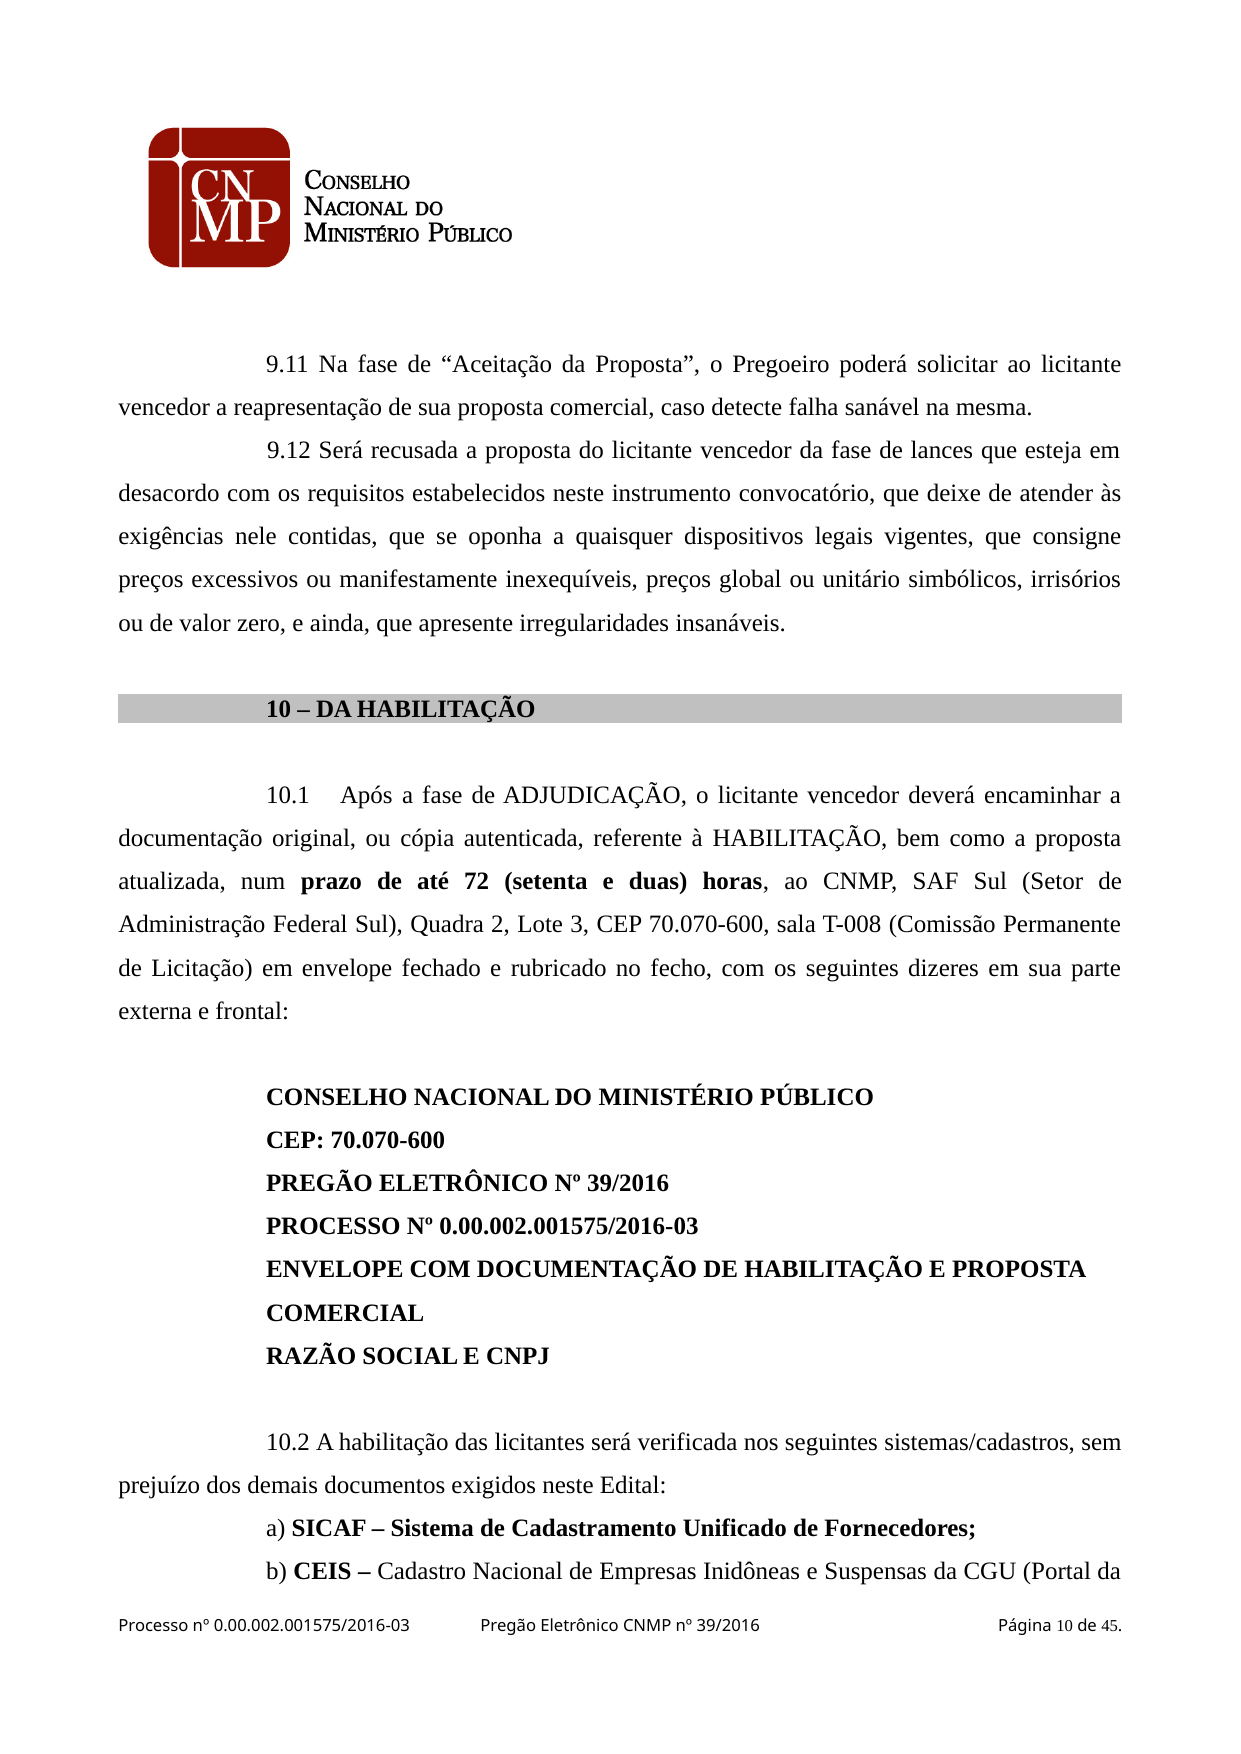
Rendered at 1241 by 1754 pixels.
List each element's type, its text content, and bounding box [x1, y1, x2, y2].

text ENVELOPE COM DOCUMENTAÇÃO DE HABILITAÇÃO E PROPOSTA COMERCIAL [118, 1254, 1122, 1326]
picture [124, 105, 528, 289]
text CONSELHO NACIONAL DO MINISTÉRIO PÚBLICO [118, 1082, 1122, 1111]
text CEP: 70.070-600 [118, 1125, 1122, 1154]
text a) SICAF – Sistema de Cadastramento Unificado de Fornecedores; [118, 1513, 1122, 1542]
text 10.2 A habilitação das licitantes será verificada nos seguintes sistemas/cadastros, sem prejuízo dos demais documentos exigidos neste Edital: [118, 1427, 1122, 1499]
text 9.12 Será recusada a proposta do licitante vencedor da fase de lances que esteja em desacordo com os requisitos estabelecidos neste instrumento convocatório, que deixe de atender às exigências nele contidas, que se oponha a quaisquer dispositivos legais vigentes, que consigne preços excessivos ou manifestamente inexequíveis, preços global ou unitário simbólicos, irrisórios ou de valor zero, e ainda, que apresente irregularidades insanáveis. [118, 435, 1122, 636]
subtitle 10 – DA HABILITAÇÃO [118, 694, 1122, 723]
text RAZÃO SOCIAL E CNPJ [118, 1341, 1122, 1369]
text PREGÃO ELETRÔNICO Nº 39/2016 [118, 1168, 1122, 1197]
list Após a fase de ADJUDICAÇÃO, o licitante vencedor deverá encaminhar a documentação original, ou cópia autenticada, referente à HABILITAÇÃO, bem como a proposta atualizada, num prazo de até 72 (setenta e duas) horas, ao CNMP, SAF Sul (Setor de Administração Federal Sul), Quadra 2, Lote 3, CEP 70.070-600, sala T-008 (Comissão Permanente de Licitação) em envelope fechado e rubricado no fecho, com os seguintes dizeres em sua parte externa e frontal: [118, 780, 1122, 1024]
text 9.11 Na fase de “Aceitação da Proposta”, o Pregoeiro poderá solicitar ao licitante vencedor a reapresentação de sua proposta comercial, caso detecte falha sanável na mesma. [118, 349, 1122, 421]
text PROCESSO Nº 0.00.002.001575/2016-03 [118, 1211, 1122, 1240]
text b) CEIS – Cadastro Nacional de Empresas Inidôneas e Suspensas da CGU (Portal da [118, 1556, 1122, 1585]
